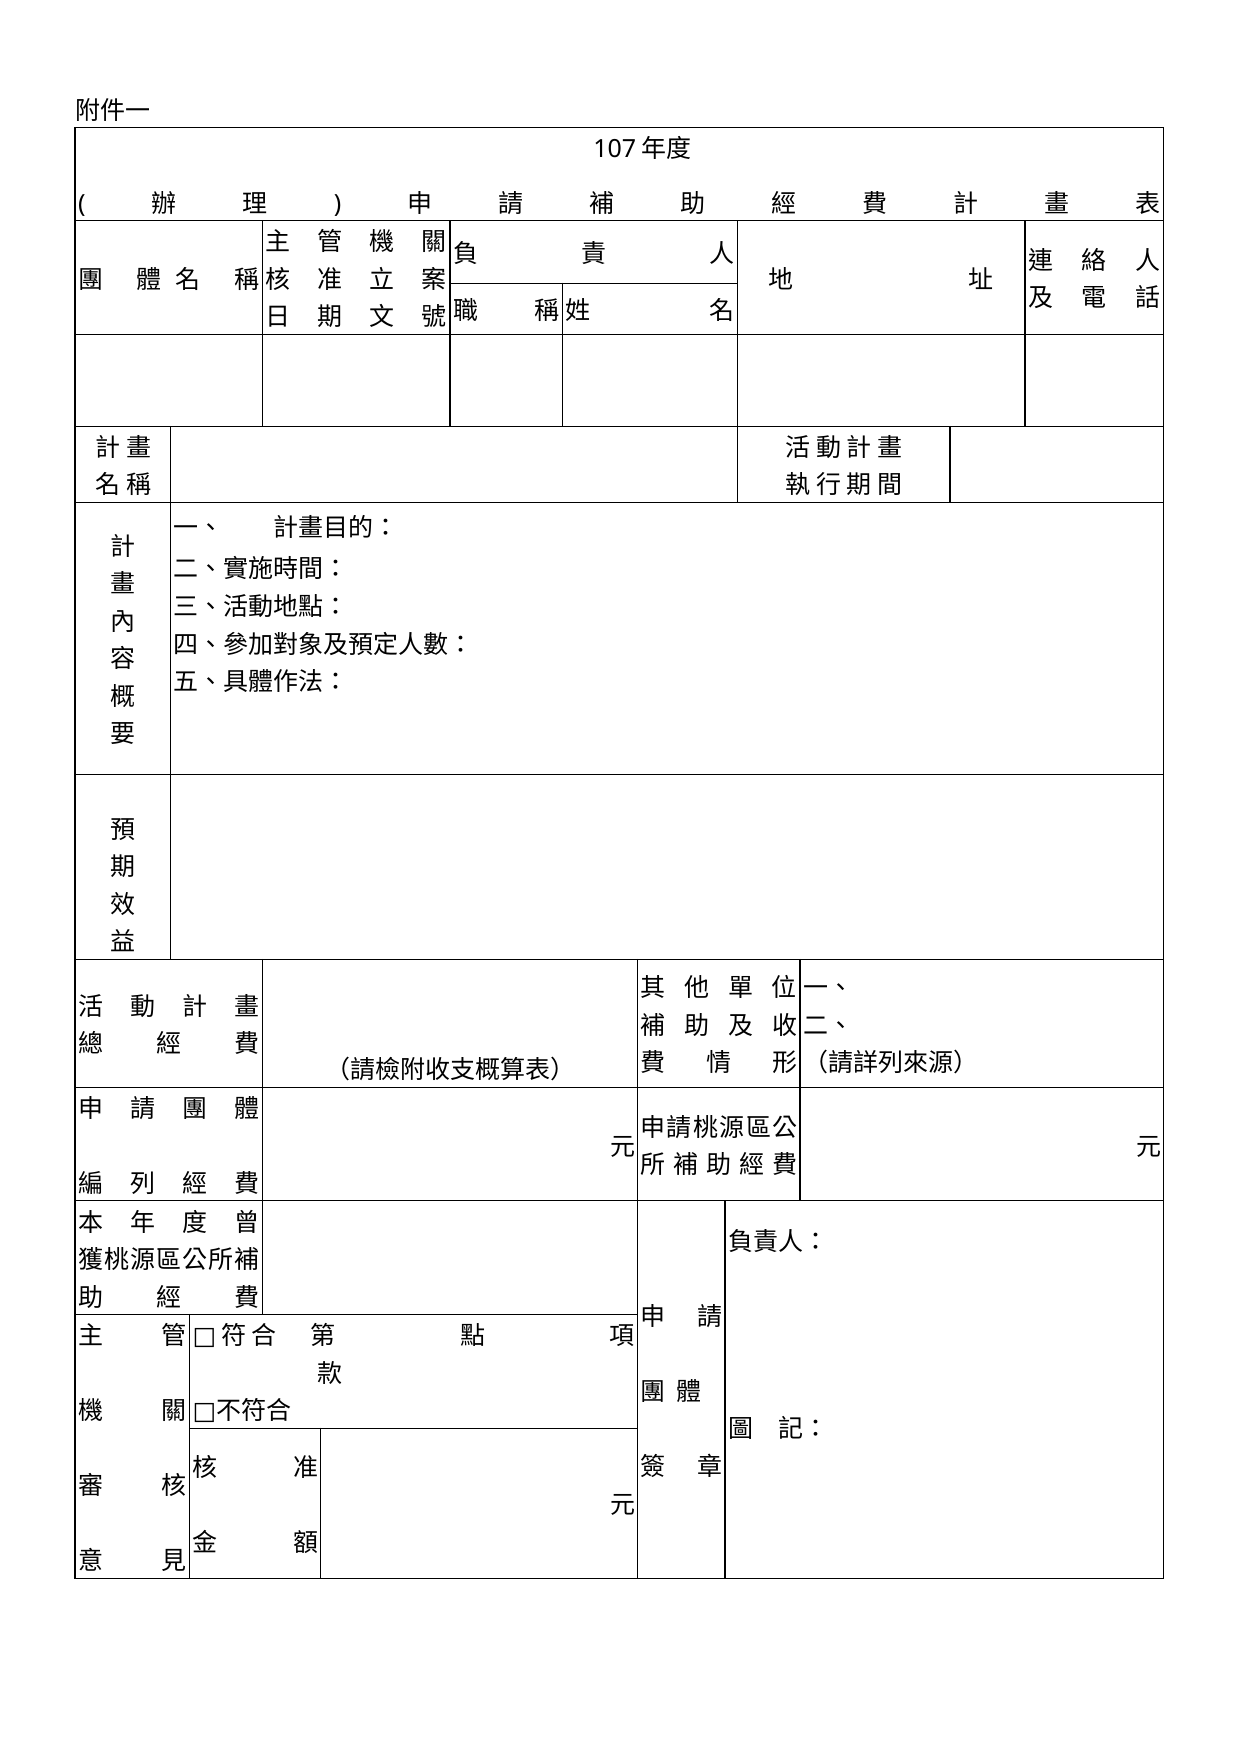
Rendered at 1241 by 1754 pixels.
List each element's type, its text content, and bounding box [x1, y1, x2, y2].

table_cell [563, 335, 737, 426]
table_cell 申請桃源區公所補助經費 [638, 1088, 799, 1200]
table_cell 本年度曾 獲桃源區公所補助經費 [76, 1201, 262, 1314]
table_cell 申請 團 體 簽 章 [638, 1201, 724, 1577]
table_cell 活動計畫 總 經 費 [76, 960, 262, 1087]
table_cell 元 [801, 1088, 1163, 1200]
table_cell 主 管 機 關 核 准 立 案 日 期 文 號 [263, 221, 449, 333]
table_cell 團 體 名 稱 [76, 221, 262, 333]
table_cell 負責人： 圖 記： [726, 1201, 1163, 1577]
table_cell 負 責 人 [451, 221, 737, 282]
table_cell 預 期 效 益 [76, 775, 170, 959]
table_cell 核准 金 額 [190, 1429, 320, 1577]
table_cell [171, 775, 1163, 959]
table_cell 一、 二、 （請詳列來源） [801, 960, 1163, 1087]
table_cell [263, 335, 449, 426]
table_cell [738, 335, 1024, 426]
table_cell 元 [263, 1088, 637, 1200]
table_cell （請檢附收支概算表） [263, 960, 637, 1087]
table_cell 其 他 單 位 補助及收 費情形 [638, 960, 799, 1087]
table_cell [76, 335, 262, 426]
table_cell 計 畫 內 容 概 要 [76, 503, 170, 774]
table_cell [1026, 335, 1163, 426]
table_cell 職 稱 [451, 284, 562, 333]
table_cell [263, 1201, 637, 1314]
table_cell 連 絡 人 及電話 [1026, 221, 1163, 333]
text 附件一 [75, 89, 1165, 127]
table_cell 計 畫 名 稱 [76, 427, 170, 502]
table_cell 計畫目的： 二、實施時間： 三、活動地點： 四、參加對象及預定人數： 五、具體作法： [171, 503, 1163, 774]
table_cell 地 址 [738, 221, 1024, 333]
table_cell 姓 名 [563, 284, 737, 333]
table_cell 元 [321, 1429, 637, 1577]
table_cell 活 動 計 畫 執 行 期 間 [738, 427, 949, 502]
table_cell 申請團體 編列經費 [76, 1088, 262, 1200]
table_header 107年度 (辦理)申請補助經費計畫表 [76, 128, 1163, 220]
table_cell 主管 機關 審核 意見 [76, 1315, 189, 1577]
table_cell □符合 第 點 項 款 □不符合 [190, 1315, 637, 1427]
table_cell [451, 335, 562, 426]
table_cell [951, 427, 1163, 502]
table_cell [171, 427, 737, 502]
